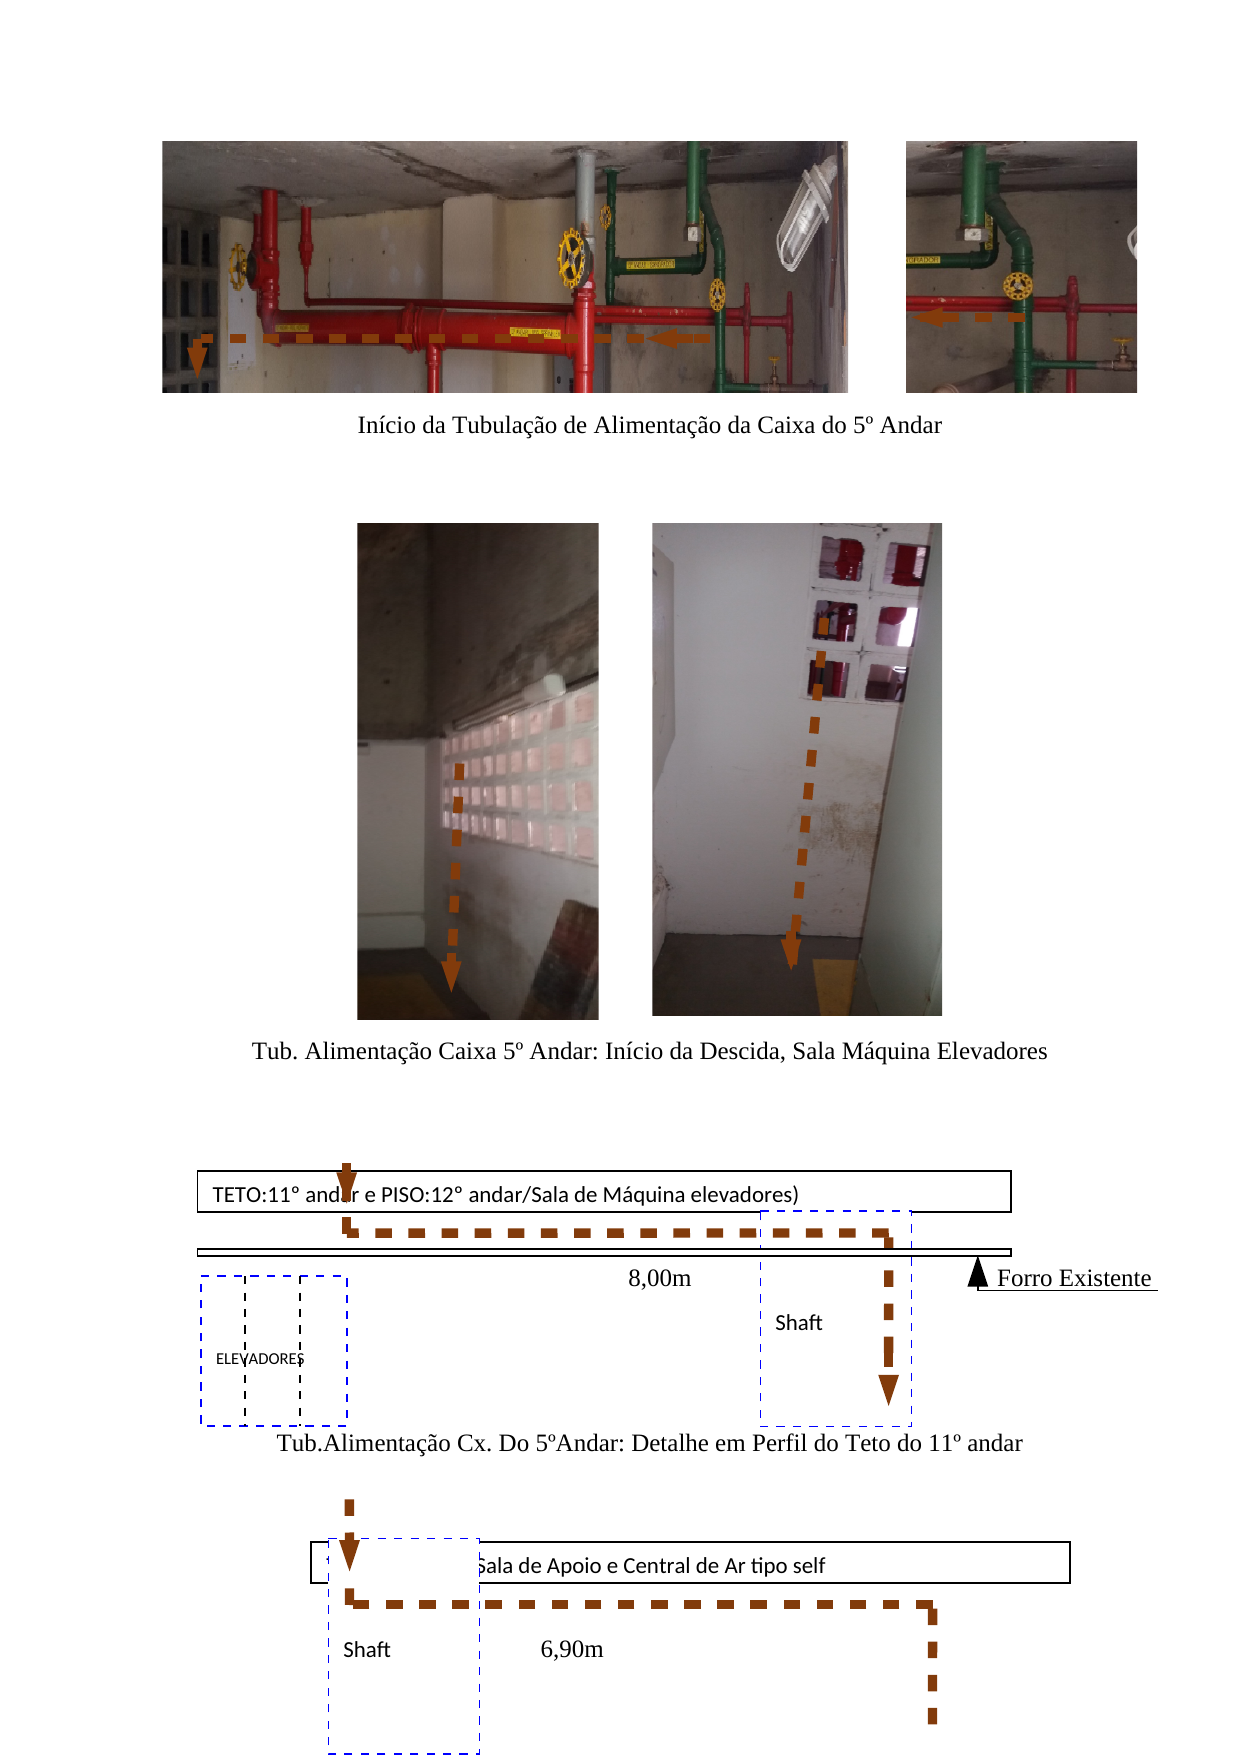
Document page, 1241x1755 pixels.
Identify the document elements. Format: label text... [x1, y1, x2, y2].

text 8,00m [148, 1263, 760, 1292]
text 6,90m [479, 1634, 1152, 1663]
text Forro Existente [912, 1263, 1152, 1292]
text Tub.Alimentação Cx. Do 5ºAndar: Detalhe em Perfil do Teto do 11º andar [148, 1428, 1152, 1457]
text [298, 1634, 328, 1663]
text Tub. Alimentação Caixa 5º Andar: Início da Descida, Sala Máquina Elevadores [148, 1036, 1152, 1065]
text Início da Tubulação de Alimentação da Caixa do 5º Andar [148, 410, 1152, 438]
